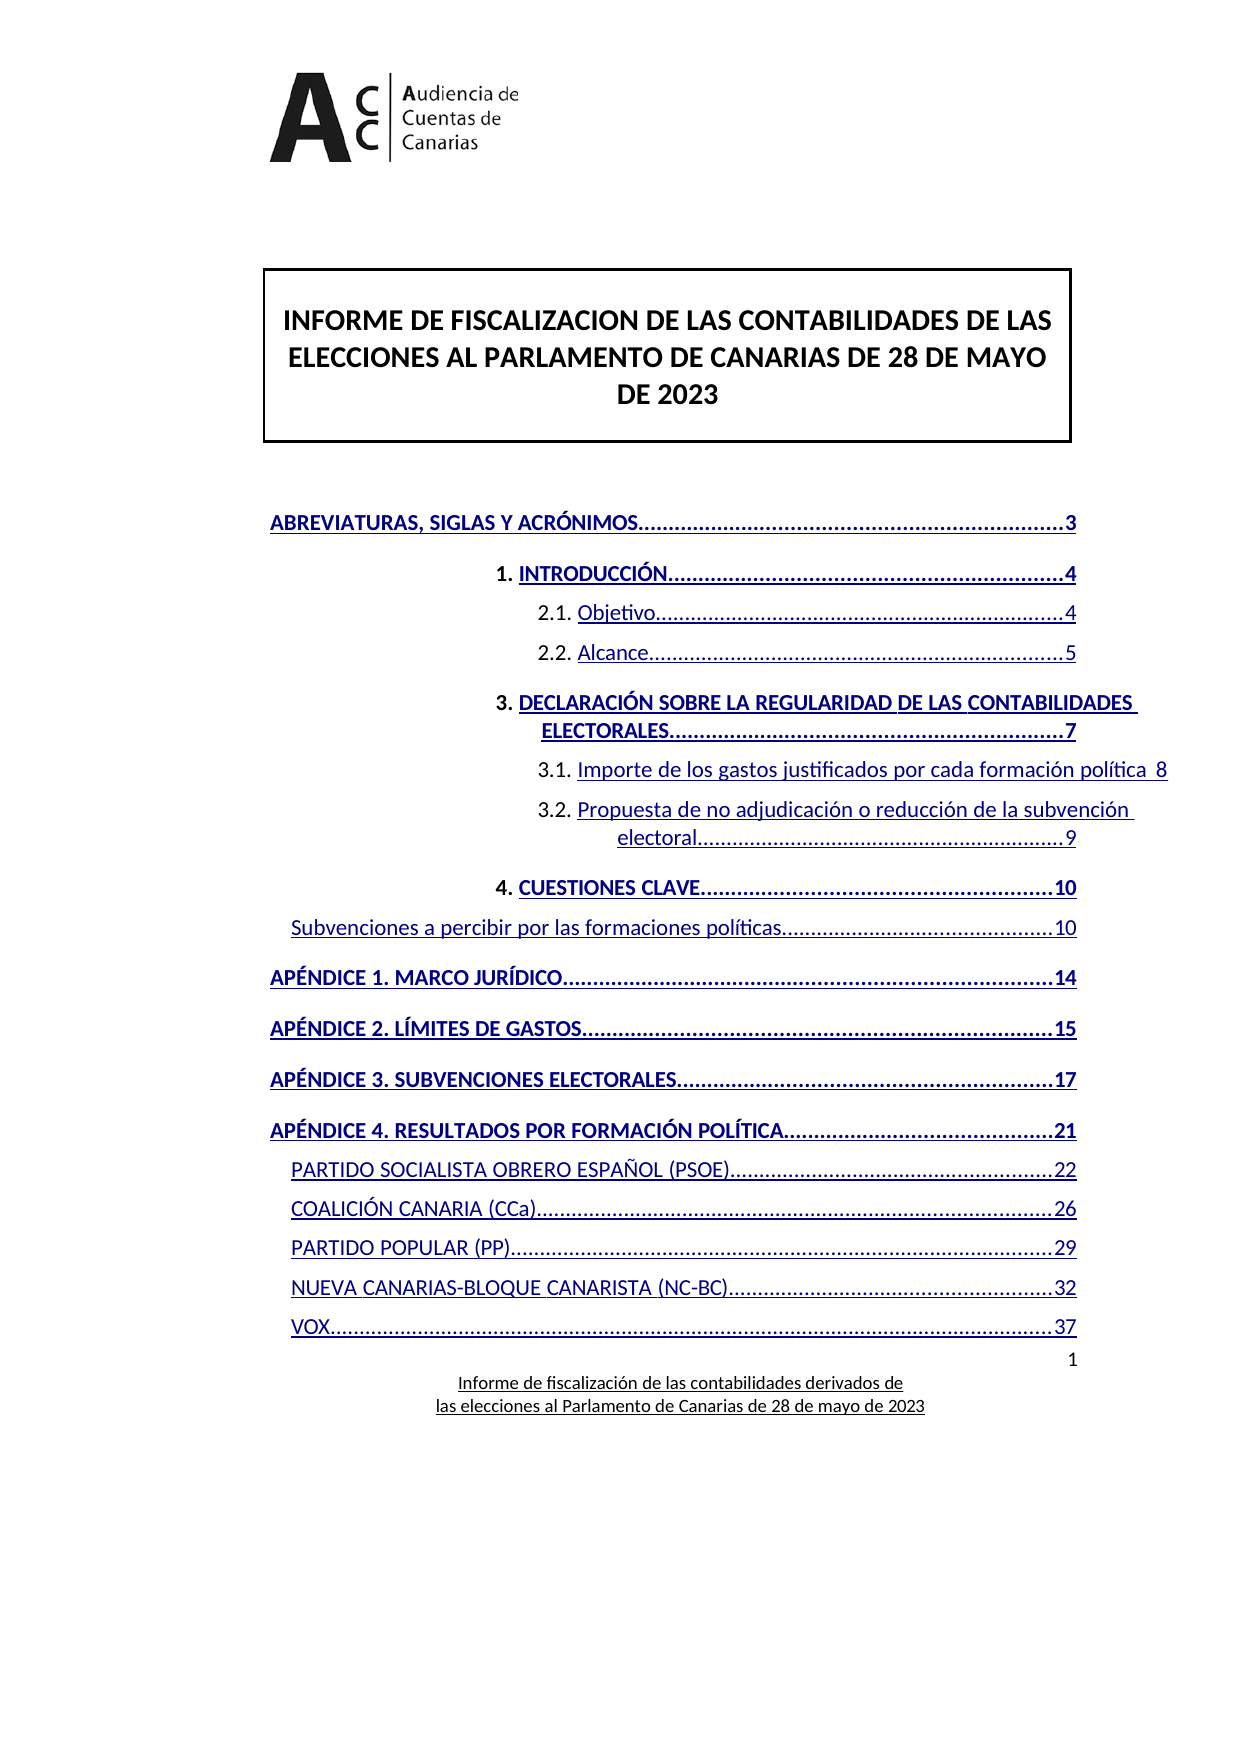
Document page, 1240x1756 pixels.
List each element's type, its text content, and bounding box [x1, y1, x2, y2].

list INTRODUCCIÓN 4 [495, 559, 1195, 587]
text APÉNDICE 2. LÍMITES DE GASTOS 15 [270, 1014, 1195, 1042]
text PARTIDO POPULAR (PP) 29 [291, 1233, 1195, 1262]
list Objetivo 4 [537, 598, 1195, 626]
text VOX 37 [291, 1312, 1195, 1340]
text APÉNDICE 4. RESULTADOS POR FORMACIÓN POLÍTICA 21 [270, 1116, 1195, 1144]
text APÉNDICE 3. SUBVENCIONES ELECTORALES 17 [270, 1065, 1195, 1093]
text ABREVIATURAS, SIGLAS Y ACRÓNIMOS 3 [270, 508, 1195, 536]
list Alcance 5 [537, 638, 1195, 666]
list Propuesta de no adjudicación o reducción de la subvención electoral 9 [537, 795, 1195, 851]
text PARTIDO SOCIALISTA OBRERO ESPAÑOL (PSOE) 22 [291, 1155, 1195, 1183]
text APÉNDICE 1. MARCO JURÍDICO 14 [270, 963, 1195, 991]
list CUESTIONES CLAVE 10 [495, 873, 1195, 902]
list DECLARACIÓN SOBRE LA REGULARIDAD DE LAS CONTABILIDADES ELECTORALES 7 [495, 688, 1195, 744]
text NUEVA CANARIAS-BLOQUE CANARISTA (NC-BC) 32 [291, 1273, 1195, 1301]
text INFORME DE FISCALIZACION DE LAS CONTABILIDADES DE LAS ELECCIONES AL PARLAMENTO DE CANARIAS DE 28 DE MAYO DE 2023 [274, 301, 1061, 412]
list Importe de los gastos justificados por cada formación política 8 [537, 756, 1195, 783]
text Subvenciones a percibir por las formaciones políticas 10 [291, 913, 1195, 941]
text COALICIÓN CANARIA (CCa) 26 [291, 1194, 1195, 1222]
